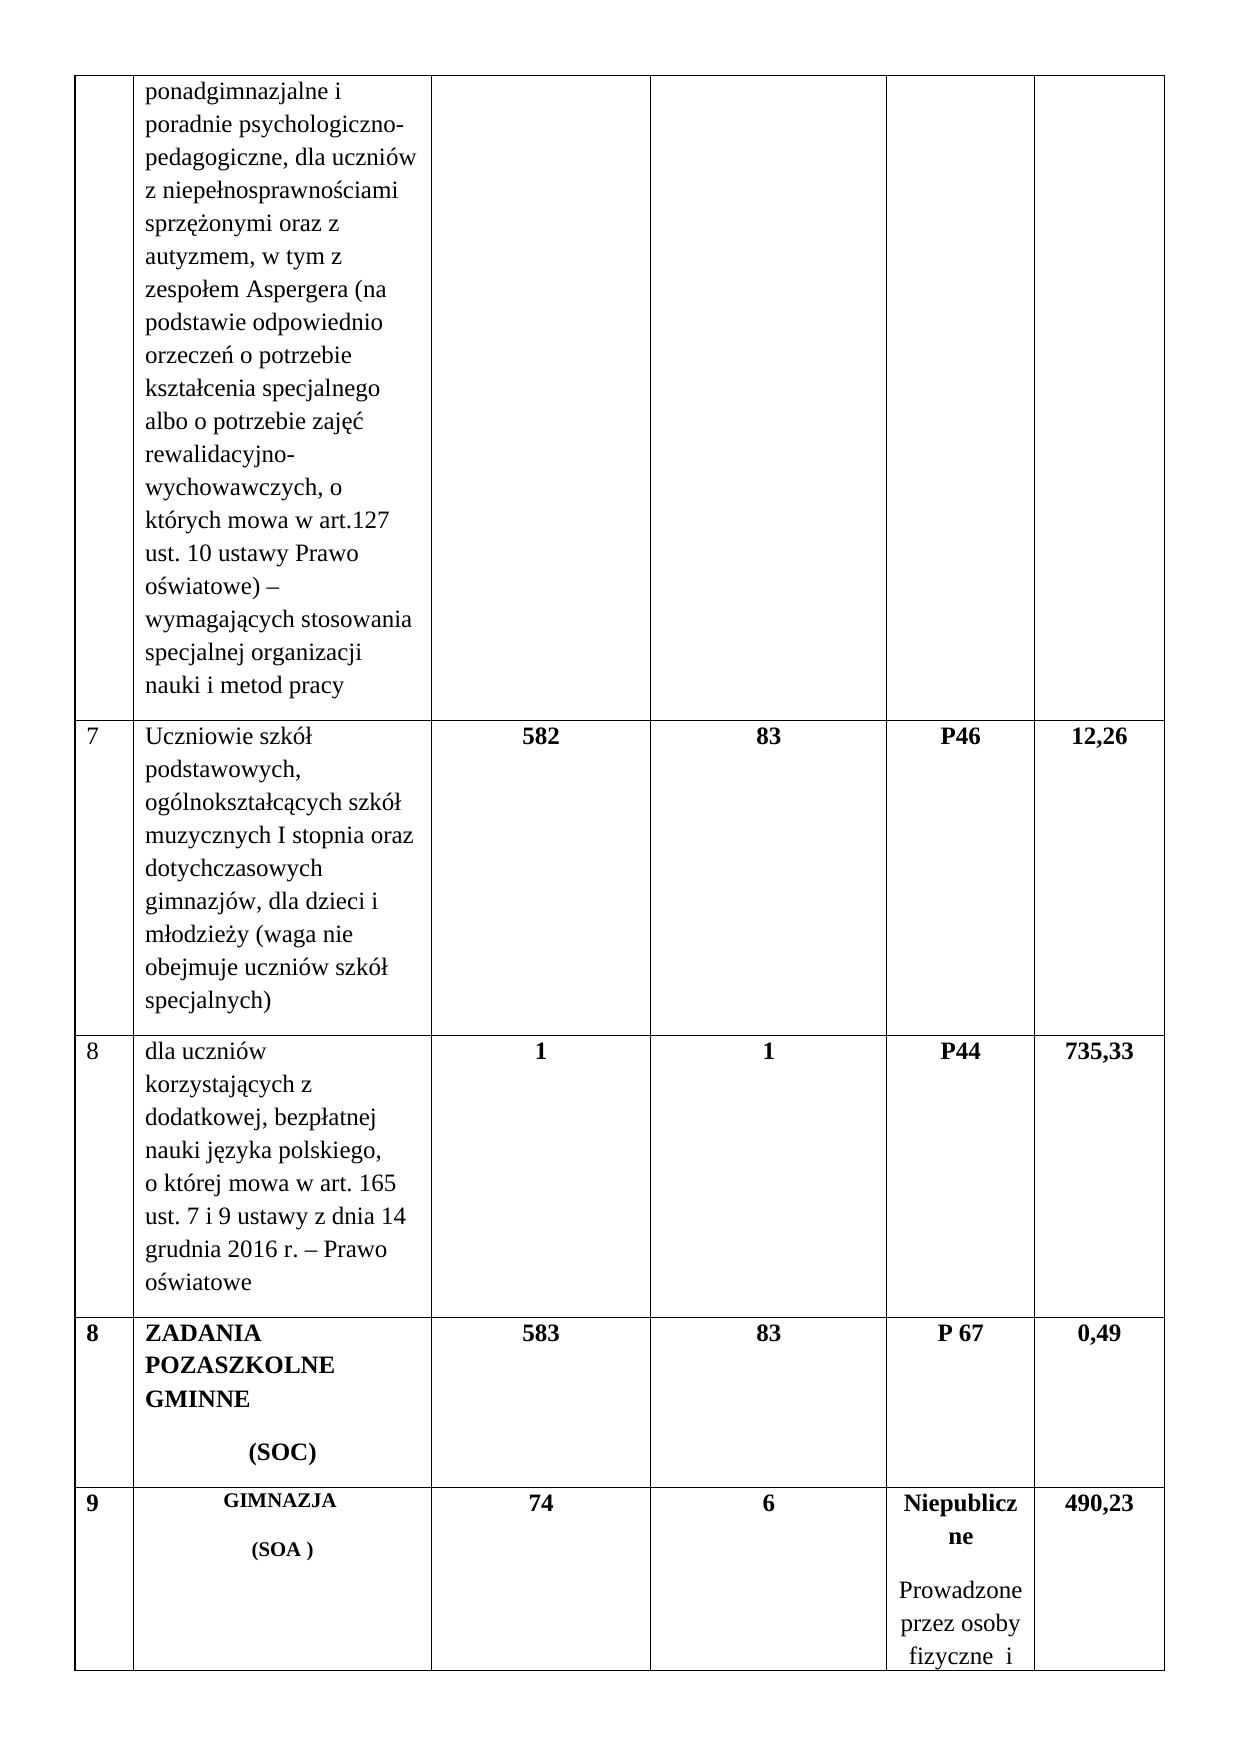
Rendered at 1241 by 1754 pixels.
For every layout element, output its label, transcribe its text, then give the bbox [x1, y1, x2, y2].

table_cell 12,26 [1035, 721, 1164, 1035]
table_cell 582 [432, 721, 650, 1035]
table_cell [651, 76, 886, 720]
table_cell 6 [651, 1488, 886, 1670]
table_cell 8 [76, 1036, 133, 1317]
table_cell dla uczniów korzystających z dodatkowej, bezpłatnej nauki języka polskiego, o której mowa w art. 165 ust. 7 i 9 ustawy z dnia 14 grudnia 2016 r. – Prawo oświatowe [134, 1036, 431, 1317]
table_cell P46 [887, 721, 1034, 1035]
table_cell 0,49 [1035, 1318, 1164, 1487]
table_cell [432, 76, 650, 720]
table_cell Niepubliczne Prowadzone przez osoby fizyczne i [887, 1488, 1034, 1670]
table_cell 7 [76, 721, 133, 1035]
table_cell ZADANIA POZASZKOLNE GMINNE (SOC) [134, 1318, 431, 1487]
table_cell ponadgimnazjalne i poradnie psychologiczno-pedagogiczne, dla uczniów z niepełnosprawnościami sprzężonymi oraz z autyzmem, w tym z zespołem Aspergera (na podstawie odpowiednio orzeczeń o potrzebie kształcenia specjalnego albo o potrzebie zajęć rewalidacyjno-wychowawczych, o których mowa w art.127 ust. 10 ustawy Prawo oświatowe) – wymagających stosowania specjalnej organizacji nauki i metod pracy [134, 76, 431, 720]
table_cell P44 [887, 1036, 1034, 1317]
table_cell 1 [432, 1036, 650, 1317]
table_cell 9 [76, 1488, 133, 1670]
table_cell 83 [651, 1318, 886, 1487]
table_cell [1035, 76, 1164, 720]
table_cell Uczniowie szkół podstawowych, ogólnokształcących szkół muzycznych I stopnia oraz dotychczasowych gimnazjów, dla dzieci i młodzieży (waga nie obejmuje uczniów szkół specjalnych) [134, 721, 431, 1035]
table_cell 1 [651, 1036, 886, 1317]
table_cell [76, 76, 133, 720]
table_cell 490,23 [1035, 1488, 1164, 1670]
table_cell 8 [76, 1318, 133, 1487]
table_cell 583 [432, 1318, 650, 1487]
table_cell 735,33 [1035, 1036, 1164, 1317]
table_cell GIMNAZJA (SOA ) [134, 1488, 431, 1670]
table_cell 83 [651, 721, 886, 1035]
table_cell 74 [432, 1488, 650, 1670]
table_cell P 67 [887, 1318, 1034, 1487]
table_cell [887, 76, 1034, 720]
